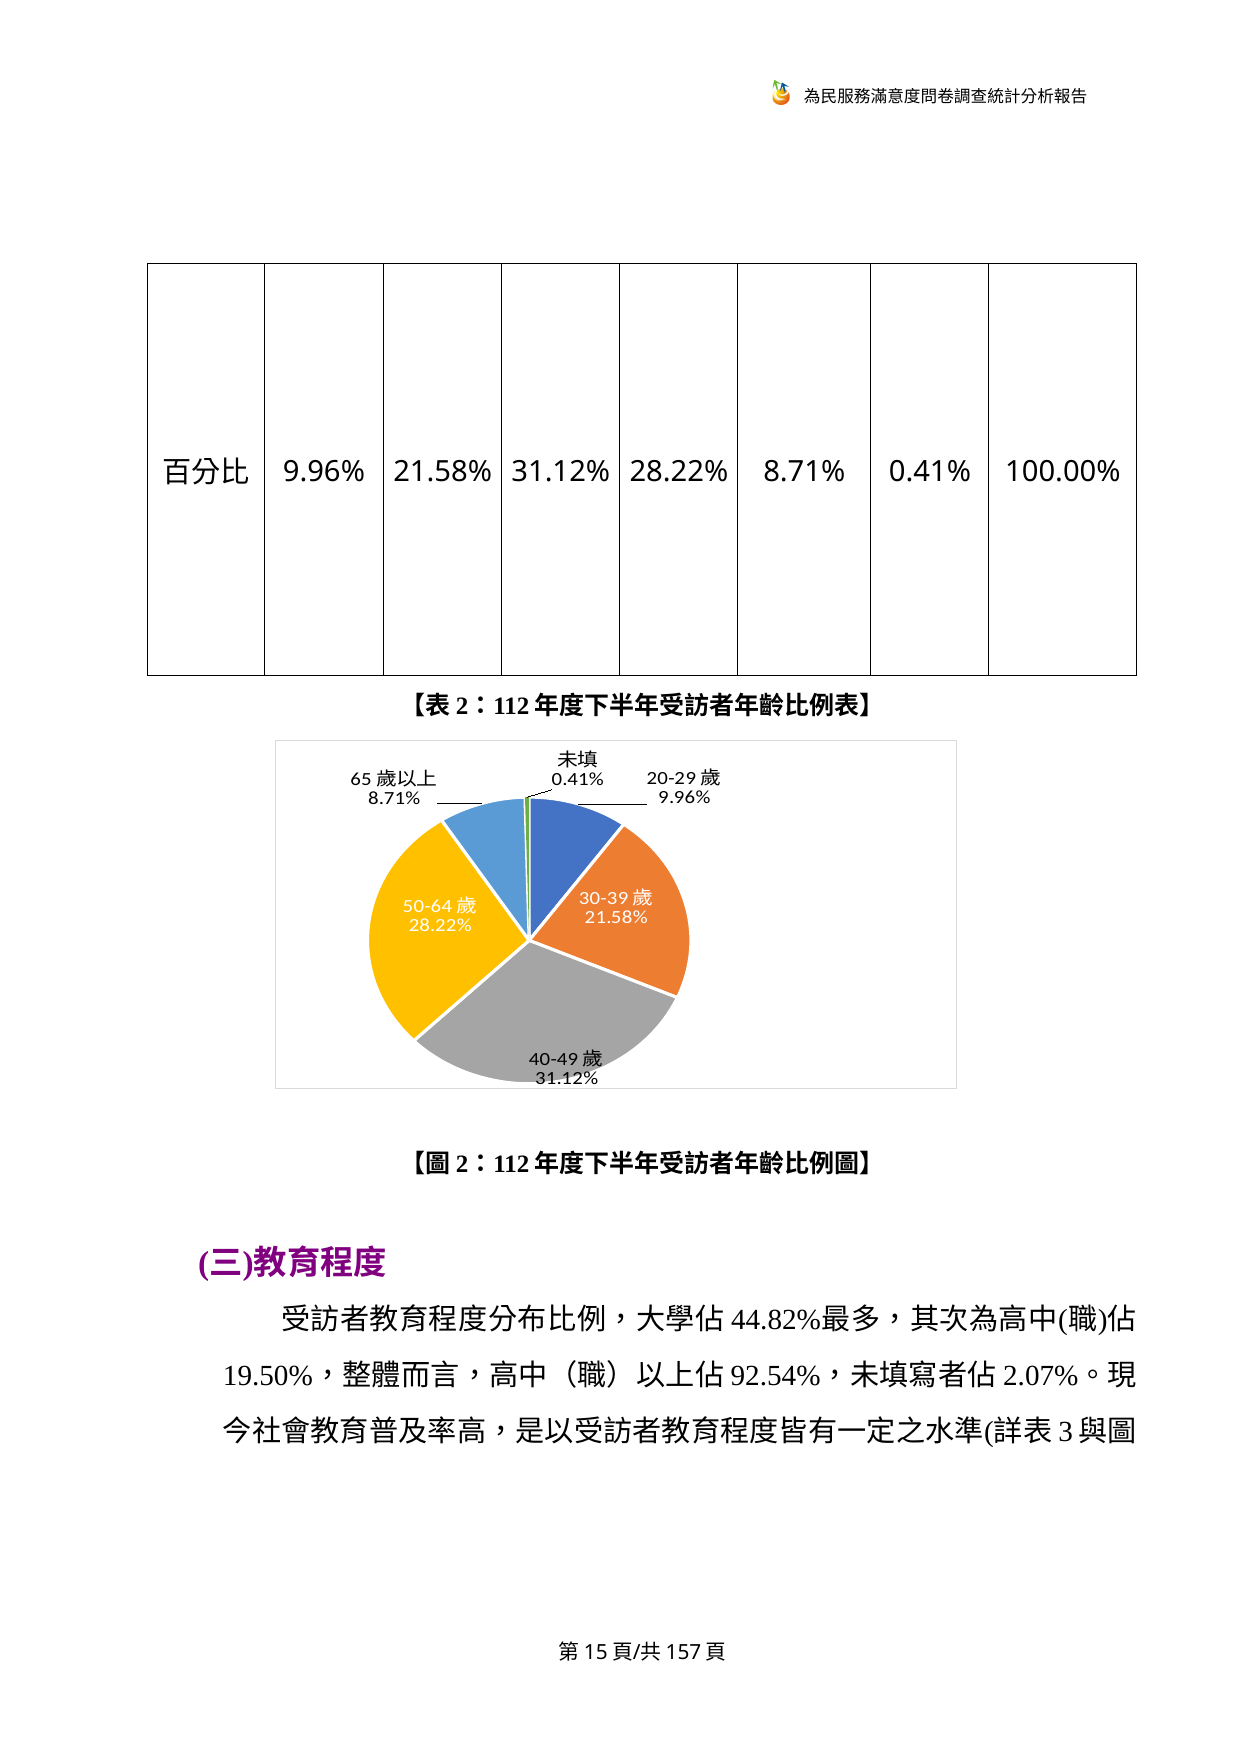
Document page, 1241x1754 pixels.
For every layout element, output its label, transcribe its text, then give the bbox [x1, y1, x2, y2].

table_cell 28.22% [620, 264, 737, 675]
text 【圖2：112年度下半年受訪者年齡比例圖】 [148, 1134, 1137, 1180]
picture [772, 80, 790, 105]
text (三)教育程度 [148, 1236, 1137, 1284]
table_cell 百分比 [148, 264, 264, 675]
text 【表2：112年度下半年受訪者年齡比例表】 [148, 676, 1137, 722]
table_cell 0.41% [871, 264, 988, 675]
table_cell [1137, 263, 1240, 675]
table_cell 31.12% [502, 264, 619, 675]
text 受訪者教育程度分布比例，大學佔44.82%最多，其次為高中(職)佔19.50%，整體而言，高中（職）以上佔92.54%，未填寫者佔2.07%。現今社會教育普及率高，是以受訪者教育程度皆有一定之水準(詳表3與圖 [223, 1284, 1137, 1453]
table_cell 8.71% [738, 264, 870, 675]
table_cell 9.96% [265, 264, 383, 675]
table_cell 21.58% [384, 264, 501, 675]
table_cell 100.00% [989, 264, 1136, 675]
